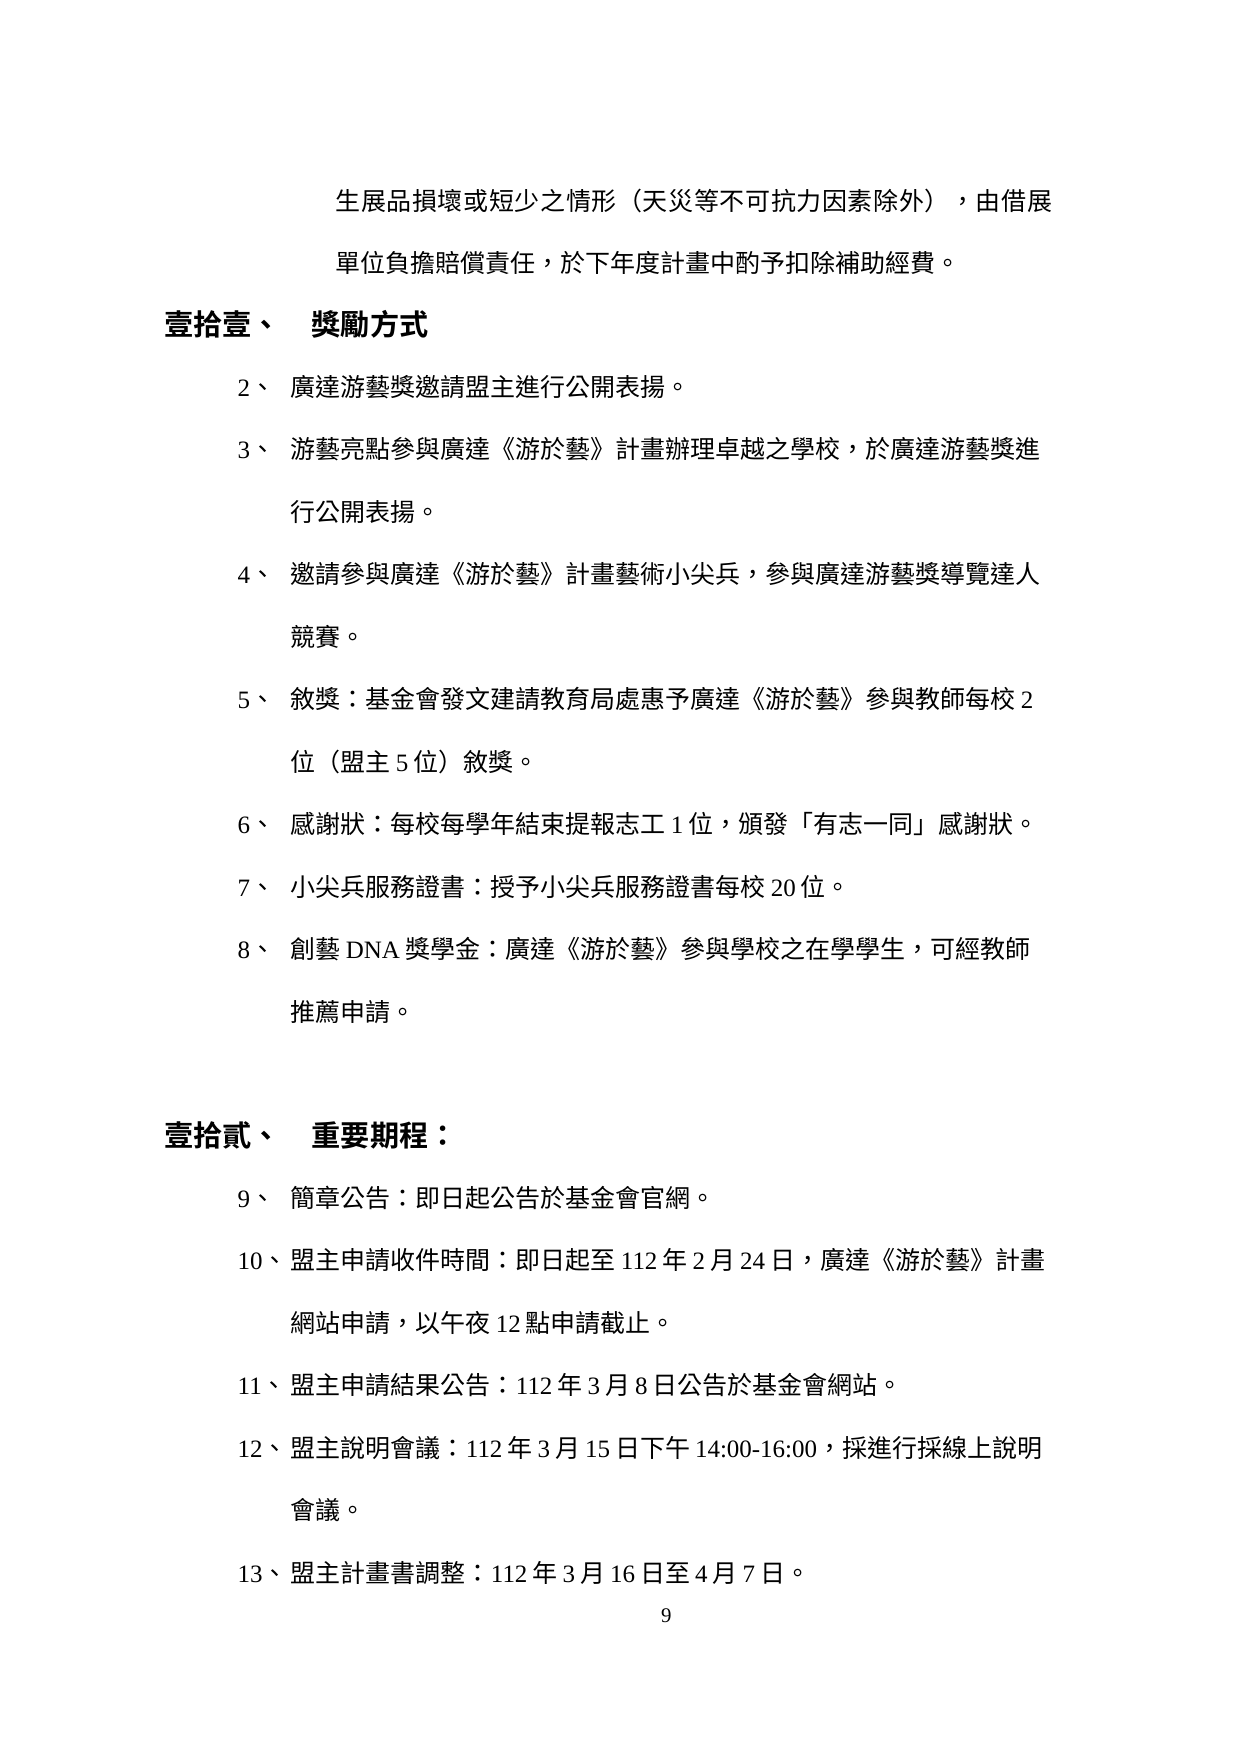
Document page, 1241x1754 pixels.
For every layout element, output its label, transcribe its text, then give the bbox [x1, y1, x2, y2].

list 盟主申請收件時間：即日起至112年2月24日，廣達《游於藝》計畫網站申請，以午夜12點申請截止。 [237, 1217, 1053, 1342]
list 盟主申請結果公告：112年3月8日公告於基金會網站。 [237, 1342, 1053, 1404]
list 盟主說明會議：112年3月15日下午14:00-16:00，採進行採線上說明會議。 [237, 1404, 1053, 1529]
list 游藝亮點參與廣達《游於藝》計畫辦理卓越之學校，於廣達游藝獎進行公開表揚。 [237, 406, 1053, 531]
list 生展品損壞或短少之情形（天災等不可抗力因素除外），由借展單位負擔賠償責任，於下年度計畫中酌予扣除補助經費。 [256, 157, 1053, 282]
subtitle 重要期程： [164, 1112, 1053, 1154]
list 簡章公告：即日起公告於基金會官網。 [237, 1154, 1053, 1217]
list 感謝狀：每校每學年結束提報志工1位，頒發「有志一同」感謝狀。 [237, 781, 1053, 843]
list 盟主計畫書調整：112年3月16日至4月7日。 [237, 1529, 1053, 1592]
list 小尖兵服務證書：授予小尖兵服務證書每校20位。 [237, 843, 1053, 906]
list 創藝DNA獎學金：廣達《游於藝》參與學校之在學學生，可經教師推薦申請。 [237, 906, 1053, 1031]
subtitle 獎勵方式 [164, 301, 1053, 343]
list 敘獎：基金會發文建請教育局處惠予廣達《游於藝》參與教師每校2位（盟主5位）敘獎。 [237, 656, 1053, 781]
list 邀請參與廣達《游於藝》計畫藝術小尖兵，參與廣達游藝獎導覽達人競賽。 [237, 531, 1053, 656]
list 廣達游藝獎邀請盟主進行公開表揚。 [237, 343, 1053, 406]
